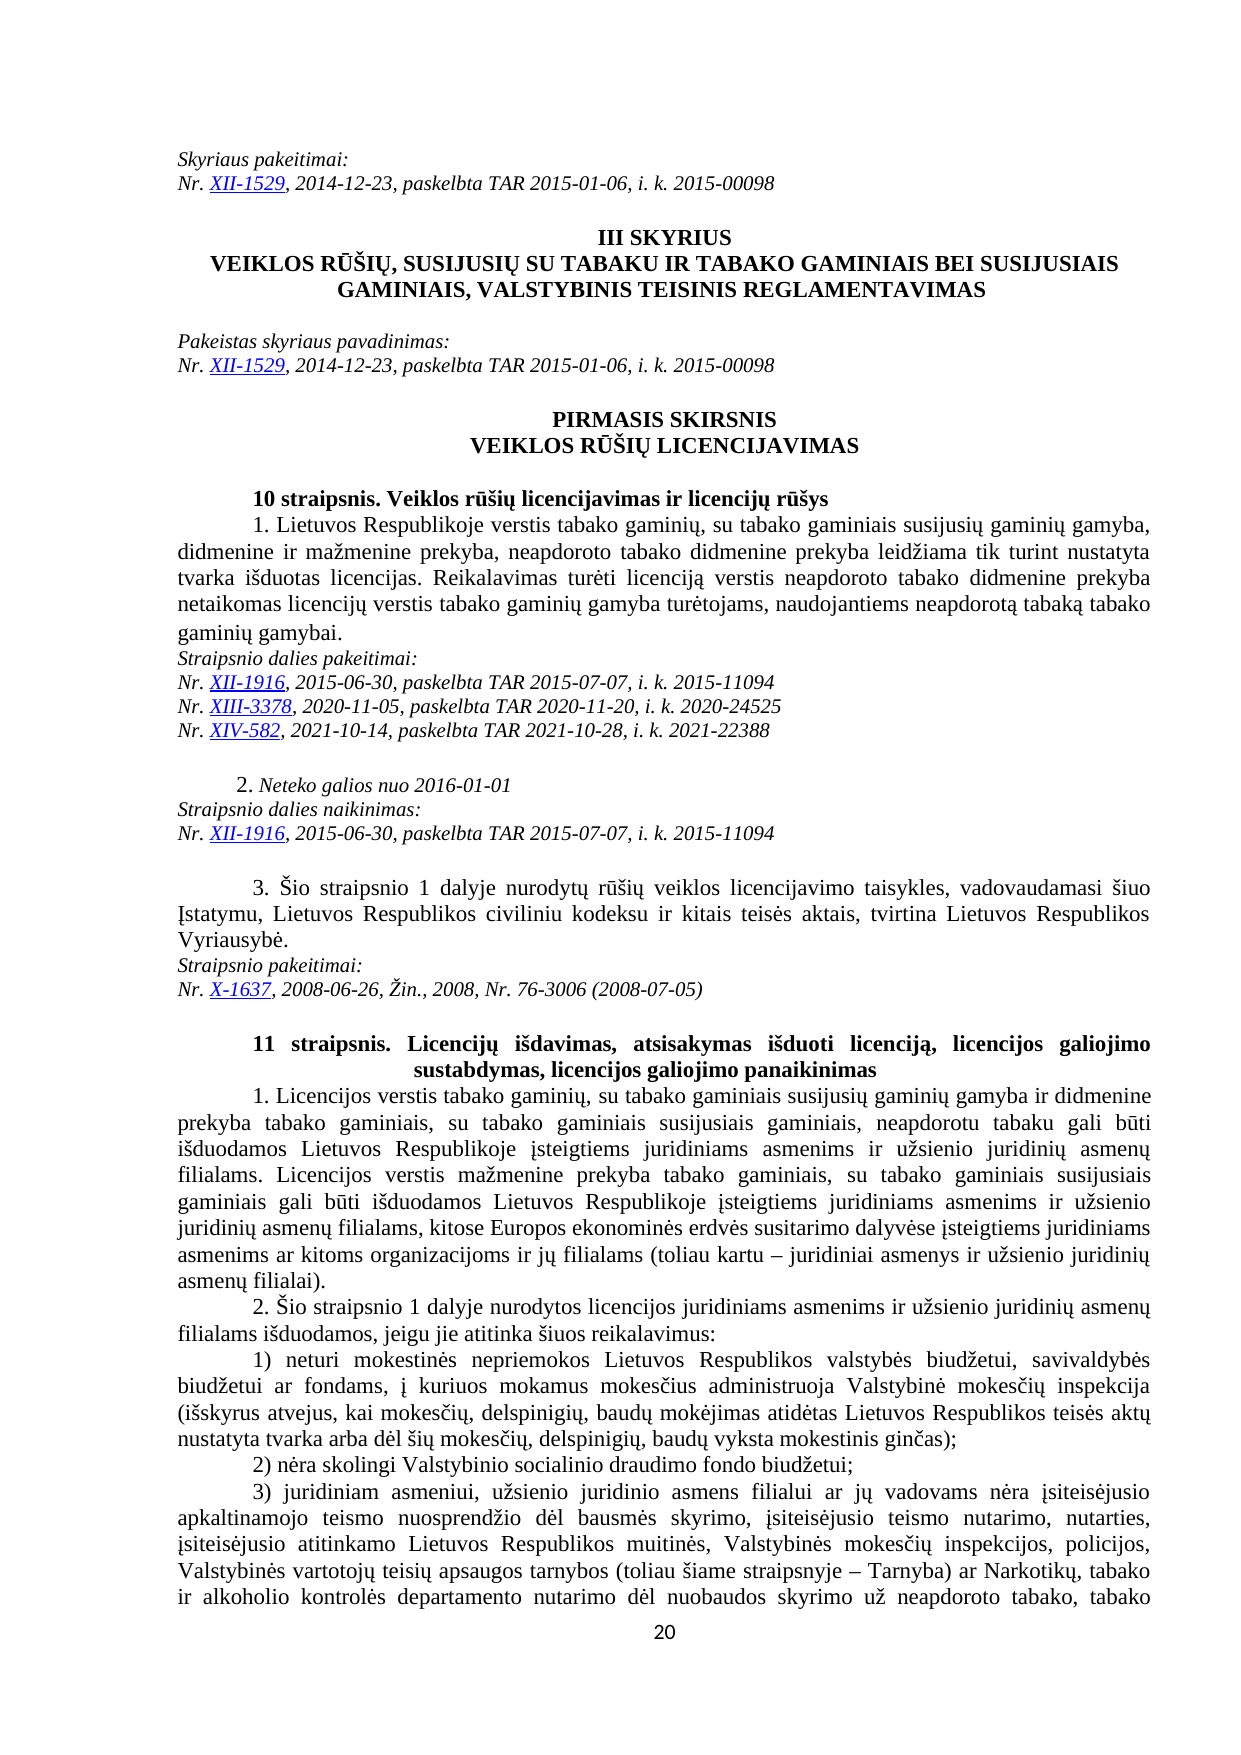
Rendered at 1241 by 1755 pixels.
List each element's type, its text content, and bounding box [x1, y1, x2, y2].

subtitle VEIKLOS RŪŠIŲ, SUSIJUSIŲ SU TABAKU IR TABAKO GAMINIAIS BEI SUSIJUSIAIS GAMINIAIS, VALSTYBINIS TEISINIS REGLAMENTAVIMAS [177, 250, 1152, 303]
text 10 straipsnis. Veiklos rūšių licencijavimas ir licencijų rūšys [177, 485, 1152, 511]
text 1. Licencijos verstis tabako gaminių, su tabako gaminiais susijusių gaminių gamyba ir didmenine prekyba tabako gaminiais, su tabako gaminiais susijusiais gaminiais, neapdorotu tabaku gali būti išduodamos Lietuvos Respublikoje įsteigtiems juridiniams asmenims ir užsienio juridinių asmenų filialams. Licencijos verstis mažmenine prekyba tabako gaminiais, su tabako gaminiais susijusiais gaminiais gali būti išduodamos Lietuvos Respublikoje įsteigtiems juridiniams asmenims ir užsienio juridinių asmenų filialams, kitose Europos ekonominės erdvės susitarimo dalyvėse įsteigtiems juridiniams asmenims ar kitoms organizacijoms ir jų filialams (toliau kartu – juridiniai asmenys ir užsienio juridinių asmenų filialai). [177, 1082, 1152, 1293]
text Straipsnio dalies pakeitimai: [177, 646, 1152, 670]
subtitle VEIKLOS RŪŠIŲ LICENCIJAVIMAS [177, 432, 1152, 459]
text 3. Šio straipsnio 1 dalyje nurodytų rūšių veiklos licencijavimo taisykles, vadovaudamasi šiuo Įstatymu, Lietuvos Respublikos civiliniu kodeksu ir kitais teisės aktais, tvirtina Lietuvos Respublikos Vyriausybė. [177, 874, 1152, 953]
text Nr. XII-1529, 2014-12-23, paskelbta TAR 2015-01-06, i. k. 2015-00098 [177, 171, 1152, 195]
text Nr. XIV-582, 2021-10-14, paskelbta TAR 2021-10-28, i. k. 2021-22388 [177, 718, 1152, 742]
text 2. Neteko galios nuo 2016-01-01 [177, 771, 1152, 797]
text 2) nėra skolingi Valstybinio socialinio draudimo fondo biudžetui; [177, 1451, 1152, 1478]
text Nr. XII-1916, 2015-06-30, paskelbta TAR 2015-07-07, i. k. 2015-11094 [177, 670, 1152, 694]
text Nr. XII-1916, 2015-06-30, paskelbta TAR 2015-07-07, i. k. 2015-11094 [177, 821, 1152, 845]
subtitle III SKYRIUS [177, 224, 1152, 250]
text 1. Lietuvos Respublikoje verstis tabako gaminių, su tabako gaminiais susijusių gaminių gamyba, didmenine ir mažmenine prekyba, neapdoroto tabako didmenine prekyba leidžiama tik turint nustatyta tvarka išduotas licencijas. Reikalavimas turėti licenciją verstis neapdoroto tabako didmenine prekyba netaikomas licencijų verstis tabako gaminių gamyba turėtojams, naudojantiems neapdorotą tabaką tabako gaminių gamybai. [177, 511, 1152, 646]
subtitle PIRMASIS SKIRSNIS [177, 406, 1152, 432]
text Skyriaus pakeitimai: [177, 147, 1152, 171]
text Nr. XII-1529, 2014-12-23, paskelbta TAR 2015-01-06, i. k. 2015-00098 [177, 353, 1152, 377]
text Straipsnio dalies naikinimas: [177, 797, 1152, 821]
text Nr. XIII-3378, 2020-11-05, paskelbta TAR 2020-11-20, i. k. 2020-24525 [177, 694, 1152, 718]
text 2. Šio straipsnio 1 dalyje nurodytos licencijos juridiniams asmenims ir užsienio juridinių asmenų filialams išduodamos, jeigu jie atitinka šiuos reikalavimus: [177, 1293, 1152, 1346]
text 1) neturi mokestinės nepriemokos Lietuvos Respublikos valstybės biudžetui, savivaldybės biudžetui ar fondams, į kuriuos mokamus mokesčius administruoja Valstybinė mokesčių inspekcija (išskyrus atvejus, kai mokesčių, delspinigių, baudų mokėjimas atidėtas Lietuvos Respublikos teisės aktų nustatyta tvarka arba dėl šių mokesčių, delspinigių, baudų vyksta mokestinis ginčas); [177, 1346, 1152, 1451]
text 11 straipsnis. Licencijų išdavimas, atsisakymas išduoti licenciją, licencijos galiojimo sustabdymas, licencijos galiojimo panaikinimas [252, 1030, 1152, 1082]
text 3) juridiniam asmeniui, užsienio juridinio asmens filialui ar jų vadovams nėra įsiteisėjusio apkaltinamojo teismo nuosprendžio dėl bausmės skyrimo, įsiteisėjusio teismo nutarimo, nutarties, įsiteisėjusio atitinkamo Lietuvos Respublikos muitinės, Valstybinės mokesčių inspekcijos, policijos, Valstybinės vartotojų teisių apsaugos tarnybos (toliau šiame straipsnyje – Tarnyba) ar Narkotikų, tabako ir alkoholio kontrolės departamento nutarimo dėl nuobaudos skyrimo už neapdoroto tabako, tabako [177, 1478, 1152, 1609]
text Pakeistas skyriaus pavadinimas: [177, 329, 1152, 353]
text Straipsnio pakeitimai: [177, 953, 1152, 977]
text Nr. X-1637, 2008-06-26, Žin., 2008, Nr. 76-3006 (2008-07-05) [177, 977, 1152, 1001]
